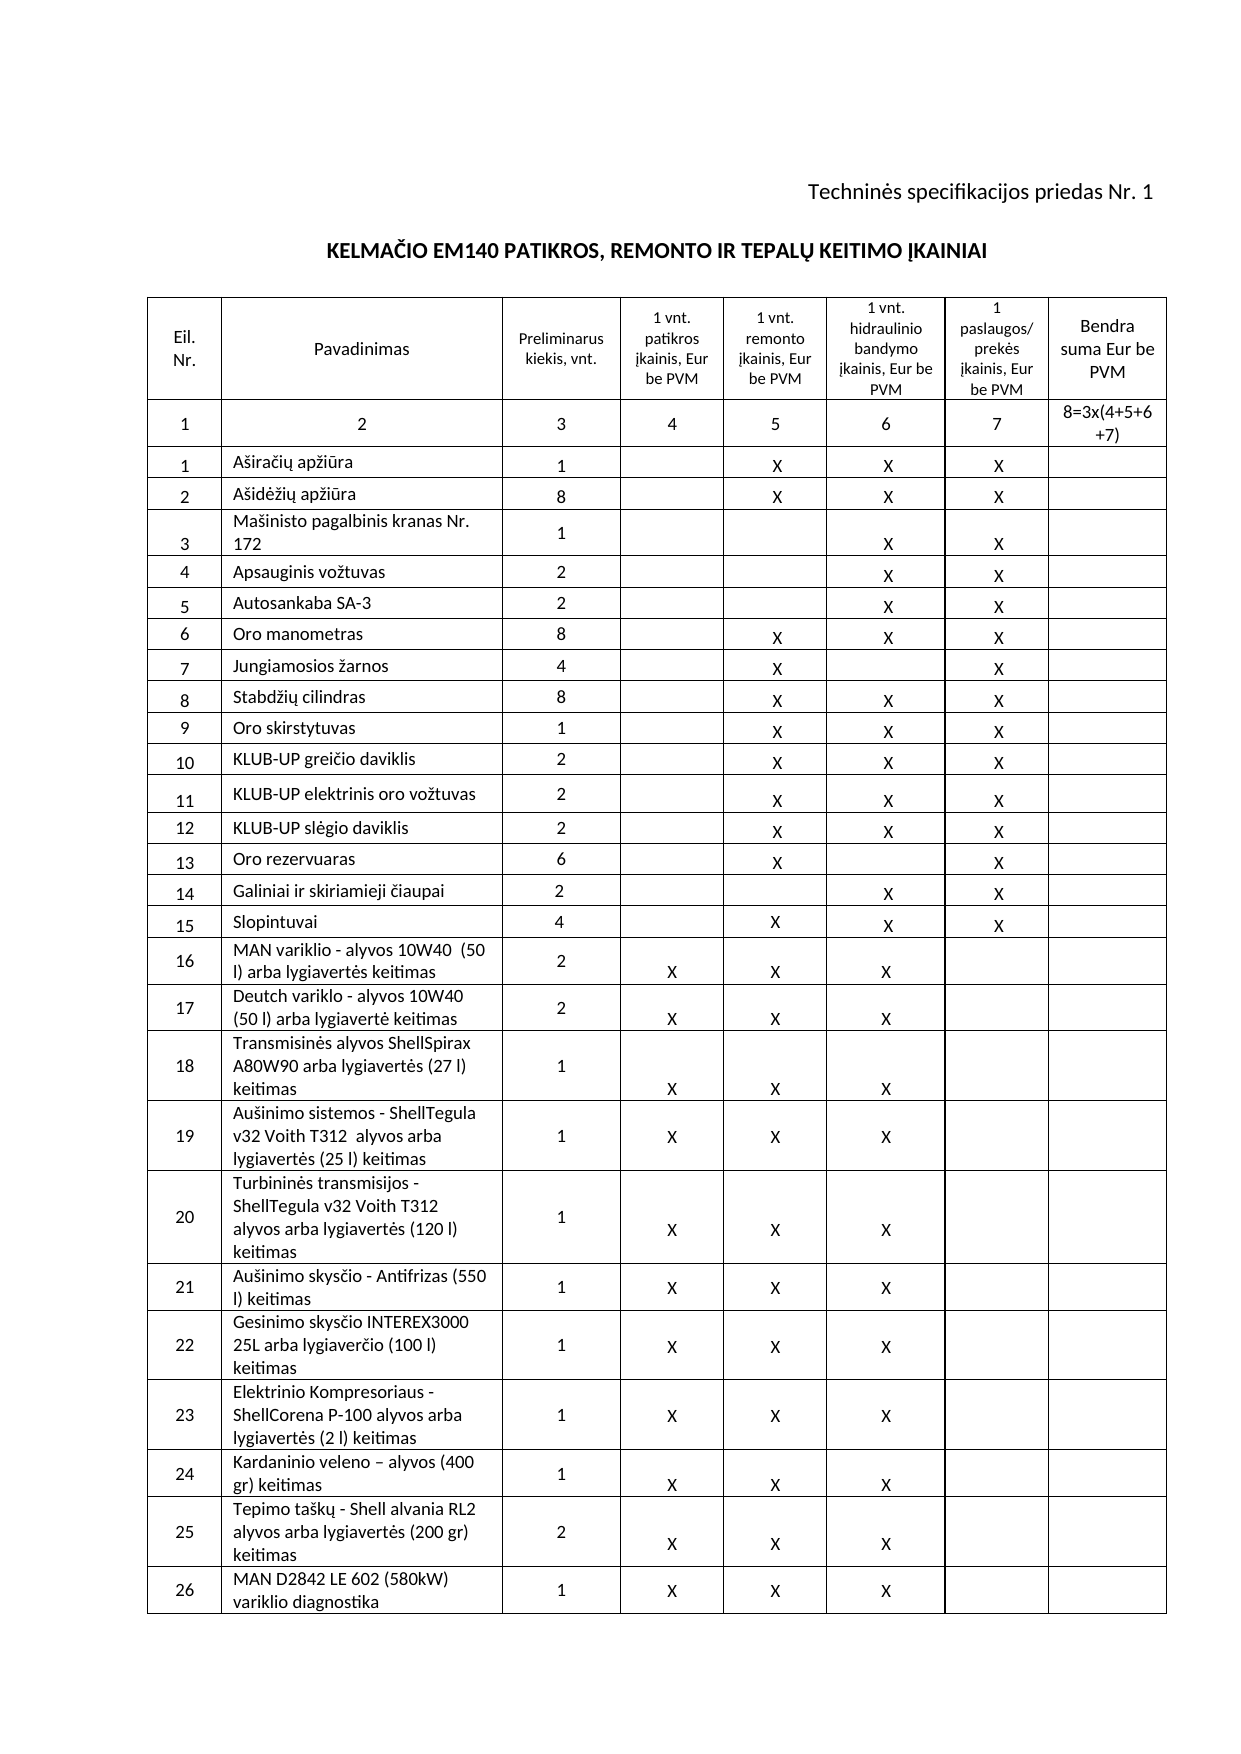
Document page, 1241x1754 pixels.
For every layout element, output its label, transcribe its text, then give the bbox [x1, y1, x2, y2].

table_cell Autosankaba SA-3 [222, 588, 502, 618]
table_cell 1 [503, 1567, 620, 1613]
table_cell [621, 478, 723, 508]
table_cell X [724, 447, 826, 477]
table_cell Oro skirstytuvas [222, 713, 502, 743]
table_cell [621, 681, 723, 712]
table_cell [1049, 875, 1166, 905]
table_cell 1 [503, 1171, 620, 1263]
table_cell 1 vnt. remonto įkainis, Eur be PVM [724, 298, 826, 399]
table_cell [724, 875, 826, 905]
table_cell [621, 510, 723, 555]
table_cell X [724, 681, 826, 712]
table_cell 1 vnt. patikros įkainis, Eur be PVM [621, 298, 723, 399]
table_cell 2 [503, 813, 620, 843]
table_cell 8 [148, 681, 221, 712]
table_cell 7 [946, 400, 1048, 446]
table_cell Aširačių apžiūra [222, 447, 502, 477]
table_cell 1 [503, 510, 620, 555]
table_cell 13 [148, 844, 221, 874]
table_cell Eil. Nr. [148, 298, 221, 399]
table_cell Aušinimo skysčio - Antifrizas (550 l) keitimas [222, 1264, 502, 1309]
table_cell [1049, 681, 1166, 712]
table_cell [946, 1450, 1048, 1496]
table_cell 15 [148, 906, 221, 937]
table_cell X [827, 713, 944, 743]
table_cell X [724, 1311, 826, 1379]
table_cell X [946, 447, 1048, 477]
table_cell X [946, 510, 1048, 555]
table_cell Kardaninio veleno – alyvos (400 gr) keitimas [222, 1450, 502, 1496]
table_cell MAN variklio - alyvos 10W40 (50 l) arba lygiavertės keitimas [222, 938, 502, 983]
table_cell [621, 588, 723, 618]
table_cell X [946, 556, 1048, 587]
table_cell 5 [724, 400, 826, 446]
table_cell X [946, 813, 1048, 843]
table_cell 2 [503, 588, 620, 618]
table_cell 14 [148, 875, 221, 905]
table_header Techninės specifikacijos priedas Nr. 1 KELMAČIO EM140 PATIKROS, REMONTO IR TEPALŲ KEITIMO ĮKAINIAI [148, 177, 1167, 264]
table_cell 4 [148, 556, 221, 587]
table_cell [1049, 1171, 1166, 1263]
table_cell X [827, 1171, 944, 1263]
table_cell KLUB-UP greičio daviklis [222, 744, 502, 774]
table_cell [1049, 713, 1166, 743]
table_cell X [724, 775, 826, 812]
table_cell X [827, 744, 944, 774]
table_cell X [827, 510, 944, 555]
table_cell 1 [503, 1031, 620, 1100]
table_cell [1049, 1380, 1166, 1449]
table_cell 9 [148, 713, 221, 743]
table_cell [148, 264, 222, 297]
table_cell [724, 264, 827, 297]
table_cell 6 [503, 844, 620, 874]
table_cell [621, 813, 723, 843]
table_cell Bendra suma Eur be PVM [1049, 298, 1166, 399]
table_cell X [827, 1264, 944, 1309]
table_cell 20 [148, 1171, 221, 1263]
table_cell X [724, 1497, 826, 1566]
table_cell X [827, 447, 944, 477]
table_cell X [946, 588, 1048, 618]
table_cell Stabdžių cilindras [222, 681, 502, 712]
table_cell [1049, 556, 1166, 587]
table_cell X [827, 478, 944, 508]
table_cell X [621, 1380, 723, 1449]
table_cell X [946, 681, 1048, 712]
table_cell X [827, 1311, 944, 1379]
table_cell 2 [503, 875, 620, 905]
table_cell 21 [148, 1264, 221, 1309]
table_cell [1049, 650, 1166, 680]
table_cell [946, 1171, 1048, 1263]
table_cell [621, 619, 723, 649]
table_cell X [827, 813, 944, 843]
table_cell [724, 588, 826, 618]
table_cell 1 [503, 447, 620, 477]
table_cell 2 [222, 400, 502, 446]
table_cell X [724, 1031, 826, 1100]
table_cell X [621, 1567, 723, 1613]
table_cell X [621, 1171, 723, 1263]
table_cell X [827, 1380, 944, 1449]
table_cell 17 [148, 985, 221, 1030]
table_cell 1 [503, 1101, 620, 1170]
table_cell X [827, 775, 944, 812]
table_cell X [827, 588, 944, 618]
table_cell Galiniai ir skiriamieji čiaupai [222, 875, 502, 905]
table_cell [222, 264, 502, 297]
table_cell [1049, 478, 1166, 508]
table_cell 4 [503, 906, 620, 937]
table_cell X [946, 775, 1048, 812]
table_cell 24 [148, 1450, 221, 1496]
table_cell 8=3x(4+5+6+7) [1049, 400, 1166, 446]
table_cell Ašidėžių apžiūra [222, 478, 502, 508]
table_cell 1 vnt. hidraulinio bandymo įkainis, Eur be PVM [827, 298, 944, 399]
table_cell [621, 775, 723, 812]
table_cell X [827, 556, 944, 587]
table_cell 3 [148, 510, 221, 555]
table_cell X [946, 875, 1048, 905]
table_cell 19 [148, 1101, 221, 1170]
table_cell [1049, 985, 1166, 1030]
table_cell X [724, 1450, 826, 1496]
table_cell X [724, 985, 826, 1030]
table_cell 2 [503, 938, 620, 983]
table_cell 6 [148, 619, 221, 649]
table_cell 18 [148, 1031, 221, 1100]
table_cell 1 [503, 1380, 620, 1449]
table_cell Elektrinio Kompresoriaus - ShellCorena P-100 alyvos arba lygiavertės (2 l) keitimas [222, 1380, 502, 1449]
table_cell [946, 1031, 1048, 1100]
table_cell Transmisinės alyvos ShellSpirax A80W90 arba lygiavertės (27 l) keitimas [222, 1031, 502, 1100]
table_cell [621, 447, 723, 477]
table_cell [621, 875, 723, 905]
table_cell 12 [148, 813, 221, 843]
table_cell [946, 985, 1048, 1030]
table_cell [724, 556, 826, 587]
table_cell MAN D2842 LE 602 (580kW) variklio diagnostika [222, 1567, 502, 1613]
table_cell 2 [148, 478, 221, 508]
table_cell [1049, 1567, 1166, 1613]
table_cell X [724, 1264, 826, 1309]
table_cell 1 [503, 1311, 620, 1379]
table_cell X [827, 1101, 944, 1170]
table_cell [946, 1311, 1048, 1379]
table_cell 6 [827, 400, 944, 446]
table_cell X [827, 1497, 944, 1566]
table_cell [827, 844, 944, 874]
table_cell 25 [148, 1497, 221, 1566]
table_cell 8 [503, 619, 620, 649]
table_cell X [621, 938, 723, 983]
table_cell X [724, 1380, 826, 1449]
table_cell 2 [503, 985, 620, 1030]
table_cell X [827, 681, 944, 712]
table_cell X [827, 938, 944, 983]
table_cell X [621, 1101, 723, 1170]
table_cell [946, 1101, 1048, 1170]
table_cell X [621, 1450, 723, 1496]
table_cell [1049, 1450, 1166, 1496]
table_cell Mašinisto pagalbinis kranas Nr. 172 [222, 510, 502, 555]
table_cell X [946, 744, 1048, 774]
table_cell X [621, 985, 723, 1030]
table_cell [1049, 1264, 1166, 1309]
table_cell [1049, 264, 1167, 297]
table_cell Slopintuvai [222, 906, 502, 937]
table_cell X [621, 1497, 723, 1566]
table_cell Deutch variklo - alyvos 10W40 (50 l) arba lygiavertė keitimas [222, 985, 502, 1030]
table_cell 1 [148, 400, 221, 446]
table_cell X [724, 619, 826, 649]
table_cell Turbininės transmisijos - ShellTegula v32 Voith T312 alyvos arba lygiavertės (120 l) keitimas [222, 1171, 502, 1263]
table_cell X [946, 650, 1048, 680]
table_cell 3 [503, 400, 620, 446]
table_cell [946, 1497, 1048, 1566]
table_cell 8 [503, 681, 620, 712]
table_cell X [724, 1171, 826, 1263]
table_cell X [724, 906, 826, 937]
table_cell Oro manometras [222, 619, 502, 649]
table_cell Gesinimo skysčio INTEREX3000 25L arba lygiaverčio (100 l) keitimas [222, 1311, 502, 1379]
table_cell X [724, 938, 826, 983]
table_cell X [827, 985, 944, 1030]
table_cell [1049, 510, 1166, 555]
table_cell [827, 650, 944, 680]
table_cell [620, 264, 723, 297]
table_cell X [946, 844, 1048, 874]
table_cell X [946, 713, 1048, 743]
table_cell X [621, 1311, 723, 1379]
table_cell X [724, 744, 826, 774]
table_cell 1 paslaugos/ prekės įkainis, Eur be PVM [946, 298, 1048, 399]
table_cell 11 [148, 775, 221, 812]
table_cell 2 [503, 744, 620, 774]
table_cell [621, 744, 723, 774]
table_cell X [724, 478, 826, 508]
table_cell [502, 264, 620, 297]
table_cell [1049, 1311, 1166, 1379]
table_cell 7 [148, 650, 221, 680]
table_cell [946, 1380, 1048, 1449]
table_cell X [621, 1031, 723, 1100]
table_cell 10 [148, 744, 221, 774]
table_cell X [827, 1450, 944, 1496]
table_cell X [827, 906, 944, 937]
table_cell Pavadinimas [222, 298, 502, 399]
table_cell [1049, 744, 1166, 774]
table_cell [1049, 588, 1166, 618]
table_cell 5 [148, 588, 221, 618]
table_cell X [827, 875, 944, 905]
table_cell [946, 938, 1048, 983]
table_cell X [724, 813, 826, 843]
table_cell X [946, 619, 1048, 649]
table_cell X [621, 1264, 723, 1309]
table_cell [945, 264, 1048, 297]
table_cell [1049, 1497, 1166, 1566]
table_cell X [946, 478, 1048, 508]
table_cell X [724, 1567, 826, 1613]
table_cell [1049, 447, 1166, 477]
table_cell KLUB-UP slėgio daviklis [222, 813, 502, 843]
table_cell [1049, 1031, 1166, 1100]
table_cell [1049, 906, 1166, 937]
table_cell [621, 650, 723, 680]
table_cell [1049, 1101, 1166, 1170]
table_cell X [724, 1101, 826, 1170]
table_cell Jungiamosios žarnos [222, 650, 502, 680]
table_cell Oro rezervuaras [222, 844, 502, 874]
table_cell [1049, 844, 1166, 874]
table_cell 4 [503, 650, 620, 680]
table_cell 2 [503, 1497, 620, 1566]
table_cell [621, 844, 723, 874]
table_cell [946, 1567, 1048, 1613]
table_cell 4 [621, 400, 723, 446]
table_cell Tepimo taškų - Shell alvania RL2 alyvos arba lygiavertės (200 gr) keitimas [222, 1497, 502, 1566]
table_cell [1049, 938, 1166, 983]
table_cell 26 [148, 1567, 221, 1613]
table_cell X [827, 1567, 944, 1613]
table_cell [621, 556, 723, 587]
table_cell KLUB-UP elektrinis oro vožtuvas [222, 775, 502, 812]
table_cell 2 [503, 556, 620, 587]
table_cell 1 [503, 713, 620, 743]
table_cell [621, 713, 723, 743]
table_cell 23 [148, 1380, 221, 1449]
table_cell [1049, 813, 1166, 843]
table_cell X [827, 619, 944, 649]
table_cell 1 [503, 1450, 620, 1496]
table_cell 8 [503, 478, 620, 508]
table_cell X [724, 713, 826, 743]
table_cell X [724, 650, 826, 680]
table_cell [1049, 775, 1166, 812]
table_cell Preliminarus kiekis, vnt. [503, 298, 620, 399]
table_cell 16 [148, 938, 221, 983]
table_cell [946, 1264, 1048, 1309]
table_cell X [827, 1031, 944, 1100]
table_cell 1 [503, 1264, 620, 1309]
table_cell [724, 510, 826, 555]
table_cell Aušinimo sistemos - ShellTegula v32 Voith T312 alyvos arba lygiavertės (25 l) keitimas [222, 1101, 502, 1170]
table_cell [827, 264, 945, 297]
table_cell Apsauginis vožtuvas [222, 556, 502, 587]
table_cell [621, 906, 723, 937]
table_cell X [724, 844, 826, 874]
table_cell 2 [503, 775, 620, 812]
table_cell 22 [148, 1311, 221, 1379]
table_cell X [946, 906, 1048, 937]
table_cell [1049, 619, 1166, 649]
table_cell 1 [148, 447, 221, 477]
